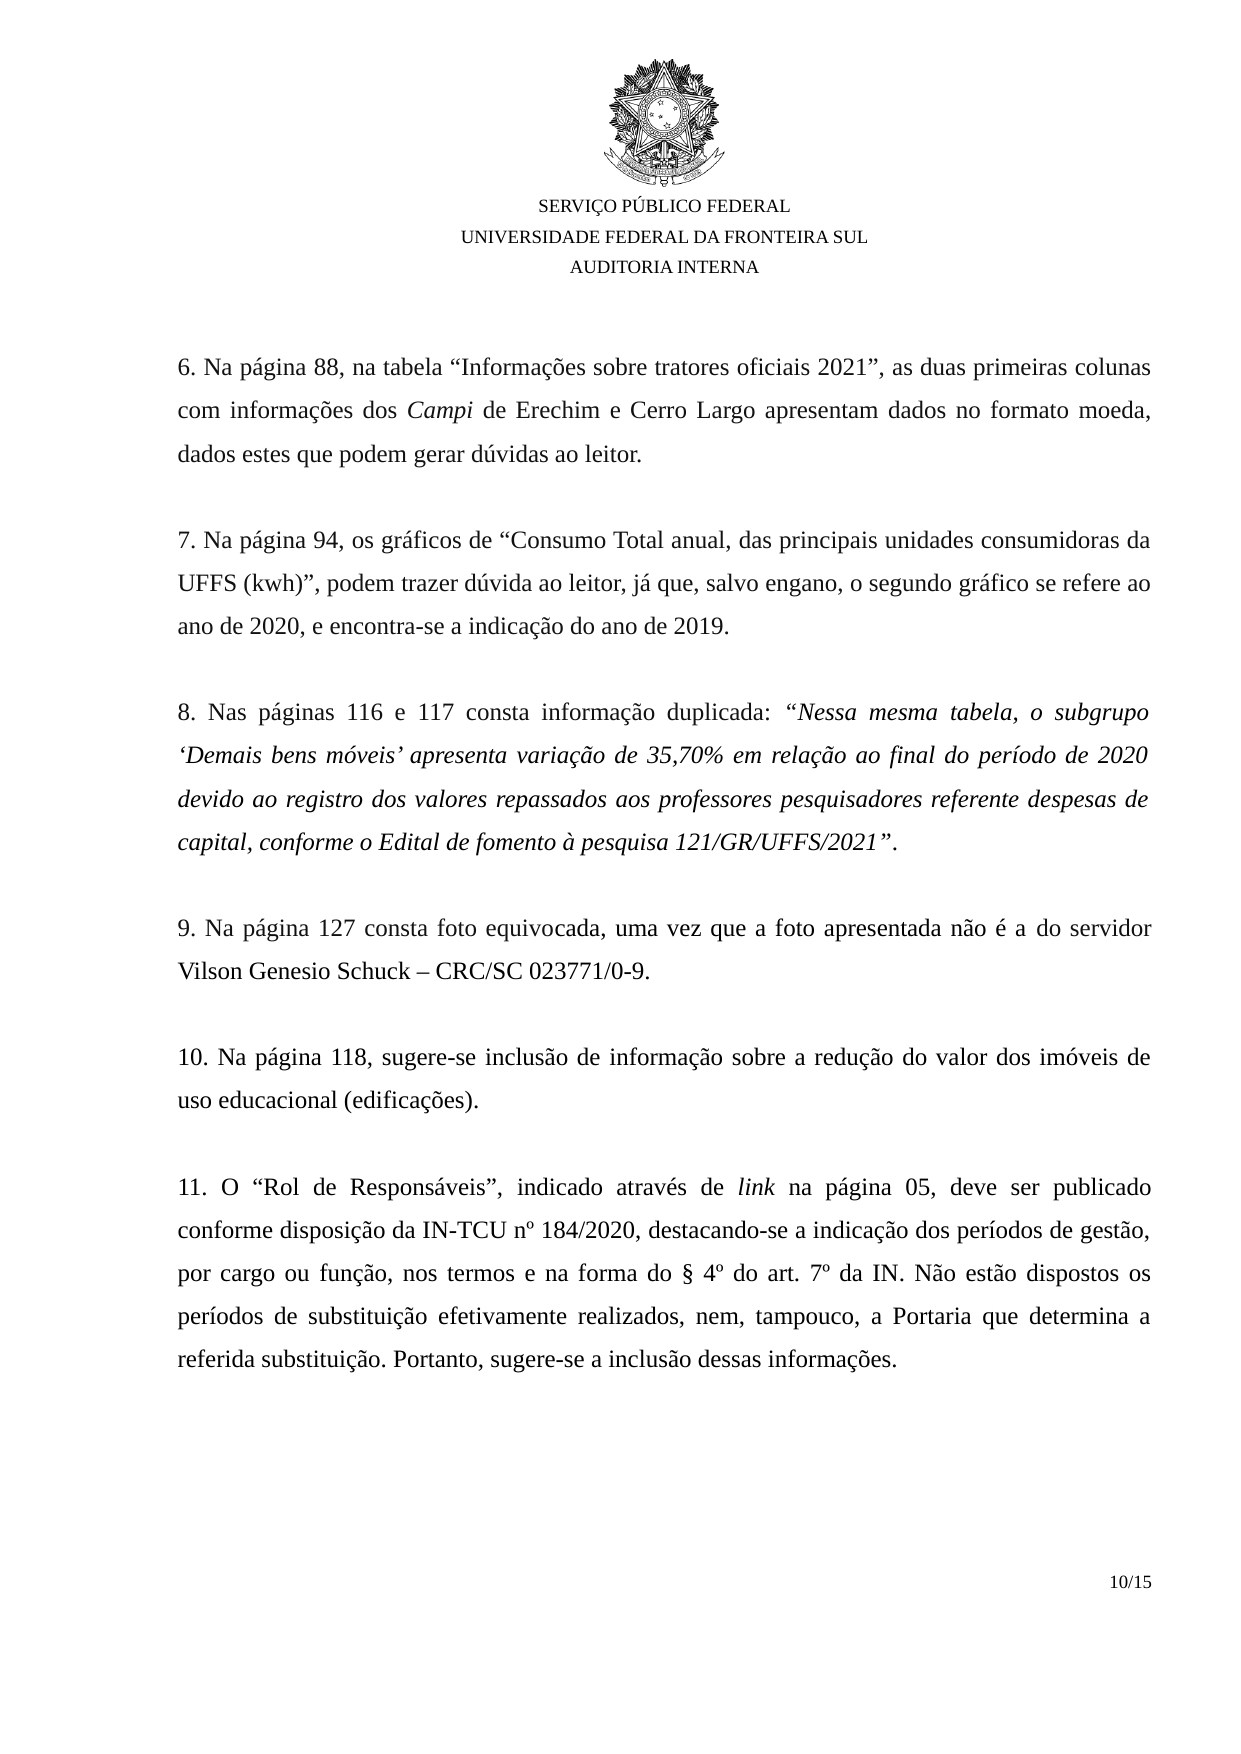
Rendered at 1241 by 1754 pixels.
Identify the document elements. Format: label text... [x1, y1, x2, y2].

text 11. O “Rol de Responsáveis”, indicado através de link na página 05, deve ser publicado conforme disposição da IN-TCU nº 184/2020, destacando-se a indicação dos períodos de gestão, por cargo ou função, nos termos e na forma do § 4º do art. 7º da IN. Não estão dispostos os períodos de substituição efetivamente realizados, nem, tampouco, a Portaria que determina a referida substituição. Portanto, sugere-se a inclusão dessas informações. [177, 1172, 1152, 1373]
text 8. Nas páginas 116 e 117 consta informação duplicada: “Nessa mesma tabela, o subgrupo ‘Demais bens móveis’ apresenta variação de 35,70% em relação ao final do período de 2020 devido ao registro dos valores repassados aos professores pesquisadores referente despesas de capital, conforme o Edital de fomento à pesquisa 121/GR/UFFS/2021”. [177, 697, 1152, 856]
text 10. Na página 118, sugere-se inclusão de informação sobre a redução do valor dos imóveis de uso educacional (edificações). [177, 1042, 1152, 1114]
text 7. Na página 94, os gráficos de “Consumo Total anual, das principais unidades consumidoras da UFFS (kwh)”, podem trazer dúvida ao leitor, já que, salvo engano, o segundo gráfico se refere ao ano de 2020, e encontra-se a indicação do ano de 2019. [177, 525, 1152, 640]
text 9. Na página 127 consta foto equivocada, uma vez que a foto apresentada não é a do servidor Vilson Genesio Schuck – CRC/SC 023771/0-9. [177, 913, 1152, 985]
text 6. Na página 88, na tabela “Informações sobre tratores oficiais 2021”, as duas primeiras colunas com informações dos Campi de Erechim e Cerro Largo apresentam dados no formato moeda, dados estes que podem gerar dúvidas ao leitor. [177, 352, 1152, 467]
